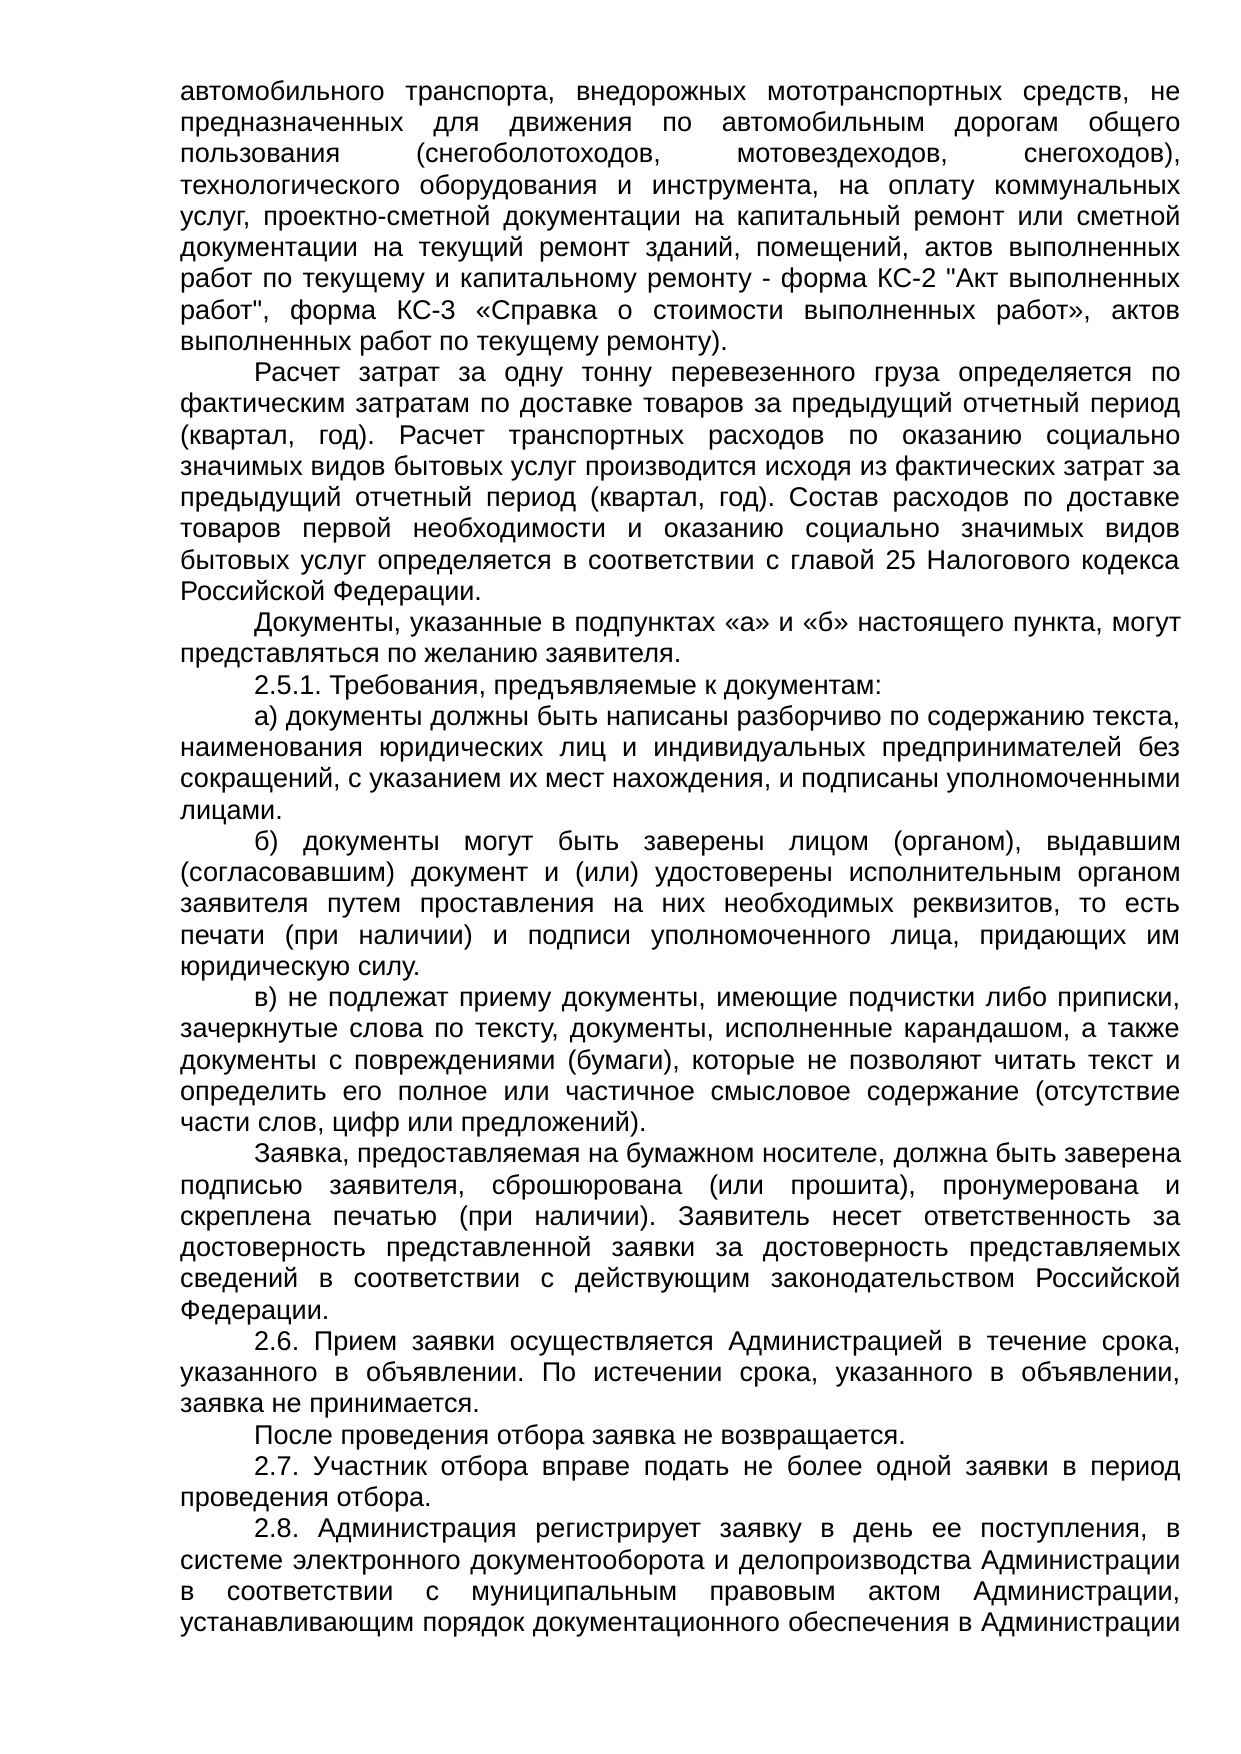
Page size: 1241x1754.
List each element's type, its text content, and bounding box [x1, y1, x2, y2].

text 2.8. Администрация регистрирует заявку в день ее поступления, в системе электронного документооборота и делопроизводства Администрации в соответствии с муниципальным правовым актом Администрации, устанавливающим порядок документационного обеспечения в Администрации [180, 1512, 1181, 1637]
text 2.7. Участник отбора вправе подать не более одной заявки в период проведения отбора. [180, 1450, 1181, 1512]
text После проведения отбора заявка не возвращается. [180, 1419, 1181, 1450]
text Расчет затрат за одну тонну перевезенного груза определяется по фактическим затратам по доставке товаров за предыдущий отчетный период (квартал, год). Расчет транспортных расходов по оказанию социально значимых видов бытовых услуг производится исходя из фактических затрат за предыдущий отчетный период (квартал, год). Состав расходов по доставке товаров первой необходимости и оказанию социально значимых видов бытовых услуг определяется в соответствии с главой 25 Налогового кодекса Российской Федерации. [180, 356, 1181, 606]
text в) не подлежат приему документы, имеющие подчистки либо приписки, зачеркнутые слова по тексту, документы, исполненные карандашом, а также документы с повреждениями (бумаги), которые не позволяют читать текст и определить его полное или частичное смысловое содержание (отсутствие части слов, цифр или предложений). [180, 981, 1181, 1137]
text автомобильного транспорта, внедорожных мототранспортных средств, не предназначенных для движения по автомобильным дорогам общего пользования (снегоболотоходов, мотовездеходов, снегоходов), технологического оборудования и инструмента, на оплату коммунальных услуг, проектно-сметной документации на капитальный ремонт или сметной документации на текущий ремонт зданий, помещений, актов выполненных работ по текущему и капитальному ремонту - форма КС-2 "Акт выполненных работ", форма КС-3 «Справка о стоимости выполненных работ», актов выполненных работ по текущему ремонту). [180, 75, 1181, 356]
text Заявка, предоставляемая на бумажном носителе, должна быть заверена подписью заявителя, сброшюрована (или прошита), пронумерована и скреплена печатью (при наличии). Заявитель несет ответственность за достоверность представленной заявки за достоверность представляемых сведений в соответствии с действующим законодательством Российской Федерации. [180, 1137, 1181, 1325]
text 2.6. Прием заявки осуществляется Администрацией в течение срока, указанного в объявлении. По истечении срока, указанного в объявлении, заявка не принимается. [180, 1325, 1181, 1419]
text Документы, указанные в подпунктах «а» и «б» настоящего пункта, могут представляться по желанию заявителя. [180, 606, 1181, 669]
text 2.5.1. Требования, предъявляемые к документам: [180, 669, 1181, 700]
text б) документы могут быть заверены лицом (органом), выдавшим (согласовавшим) документ и (или) удостоверены исполнительным органом заявителя путем проставления на них необходимых реквизитов, то есть печати (при наличии) и подписи уполномоченного лица, придающих им юридическую силу. [180, 825, 1181, 981]
text а) документы должны быть написаны разборчиво по содержанию текста, наименования юридических лиц и индивидуальных предпринимателей без сокращений, с указанием их мест нахождения, и подписаны уполномоченными лицами. [180, 700, 1181, 825]
